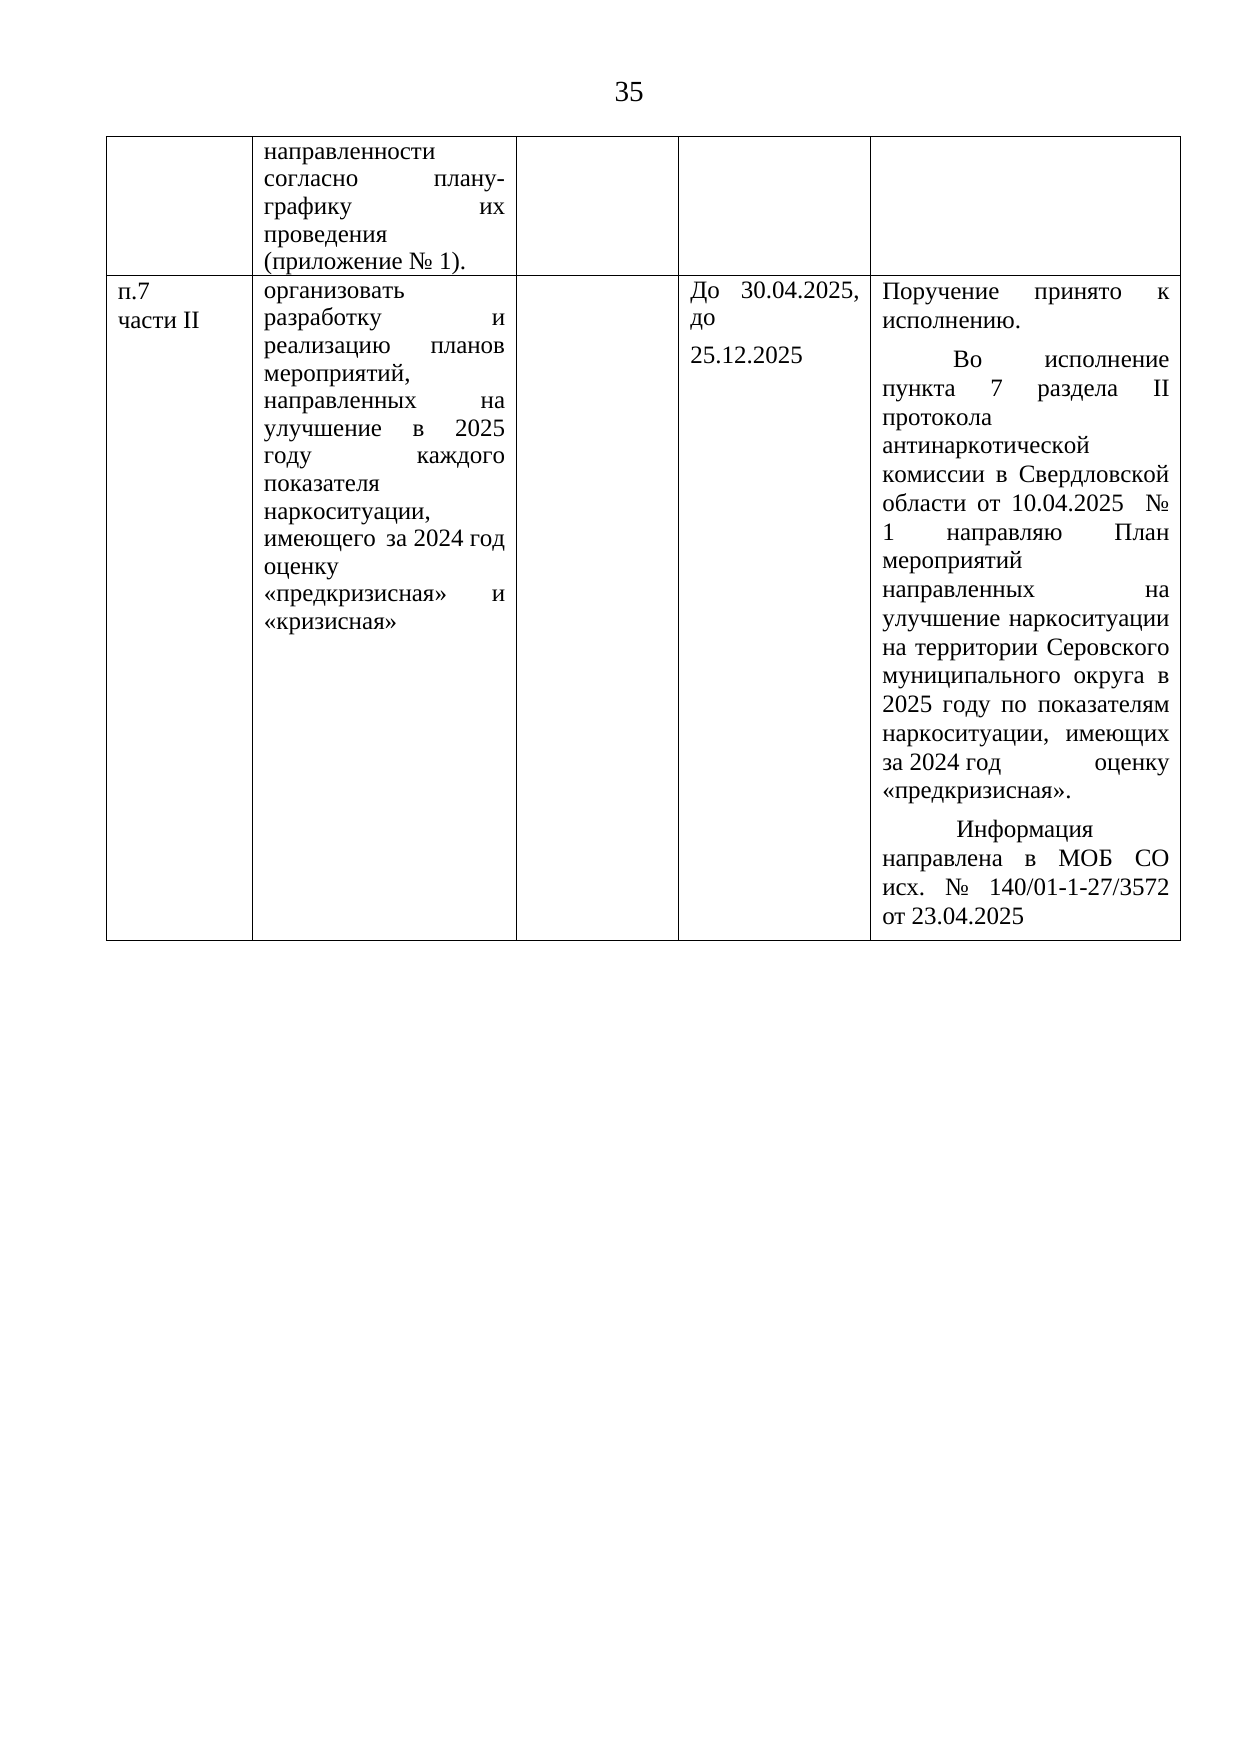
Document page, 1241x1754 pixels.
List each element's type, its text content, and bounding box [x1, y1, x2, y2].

table_cell организовать разработку и реализацию планов мероприятий, направленных на улучшение в 2025 году каждого показателя наркоситуации, имеющего за 2024 год оценку «предкризисная» и «кризисная» [253, 276, 516, 940]
table_cell [871, 137, 1180, 275]
table_cell [679, 137, 870, 275]
table_cell п.7 части II [107, 276, 252, 940]
table_cell [107, 137, 252, 275]
table_cell [517, 137, 678, 275]
table_cell [517, 276, 678, 940]
table_cell До 30.04.2025, до 25.12.2025 [679, 276, 870, 940]
table_cell Поручение принято к исполнению. Во исполнение пункта 7 раздела II протокола антинаркотической комиссии в Свердловской области от 10.04.2025 № 1 направляю План мероприятий направленных на улучшение наркоситуации на территории Серовского муниципального округа в 2025 году по показателям наркоситуации, имеющих за 2024 год оценку «предкризисная». Информация направлена в МОБ СО исх. № 140/01-1-27/3572 от 23.04.2025 [871, 276, 1180, 940]
